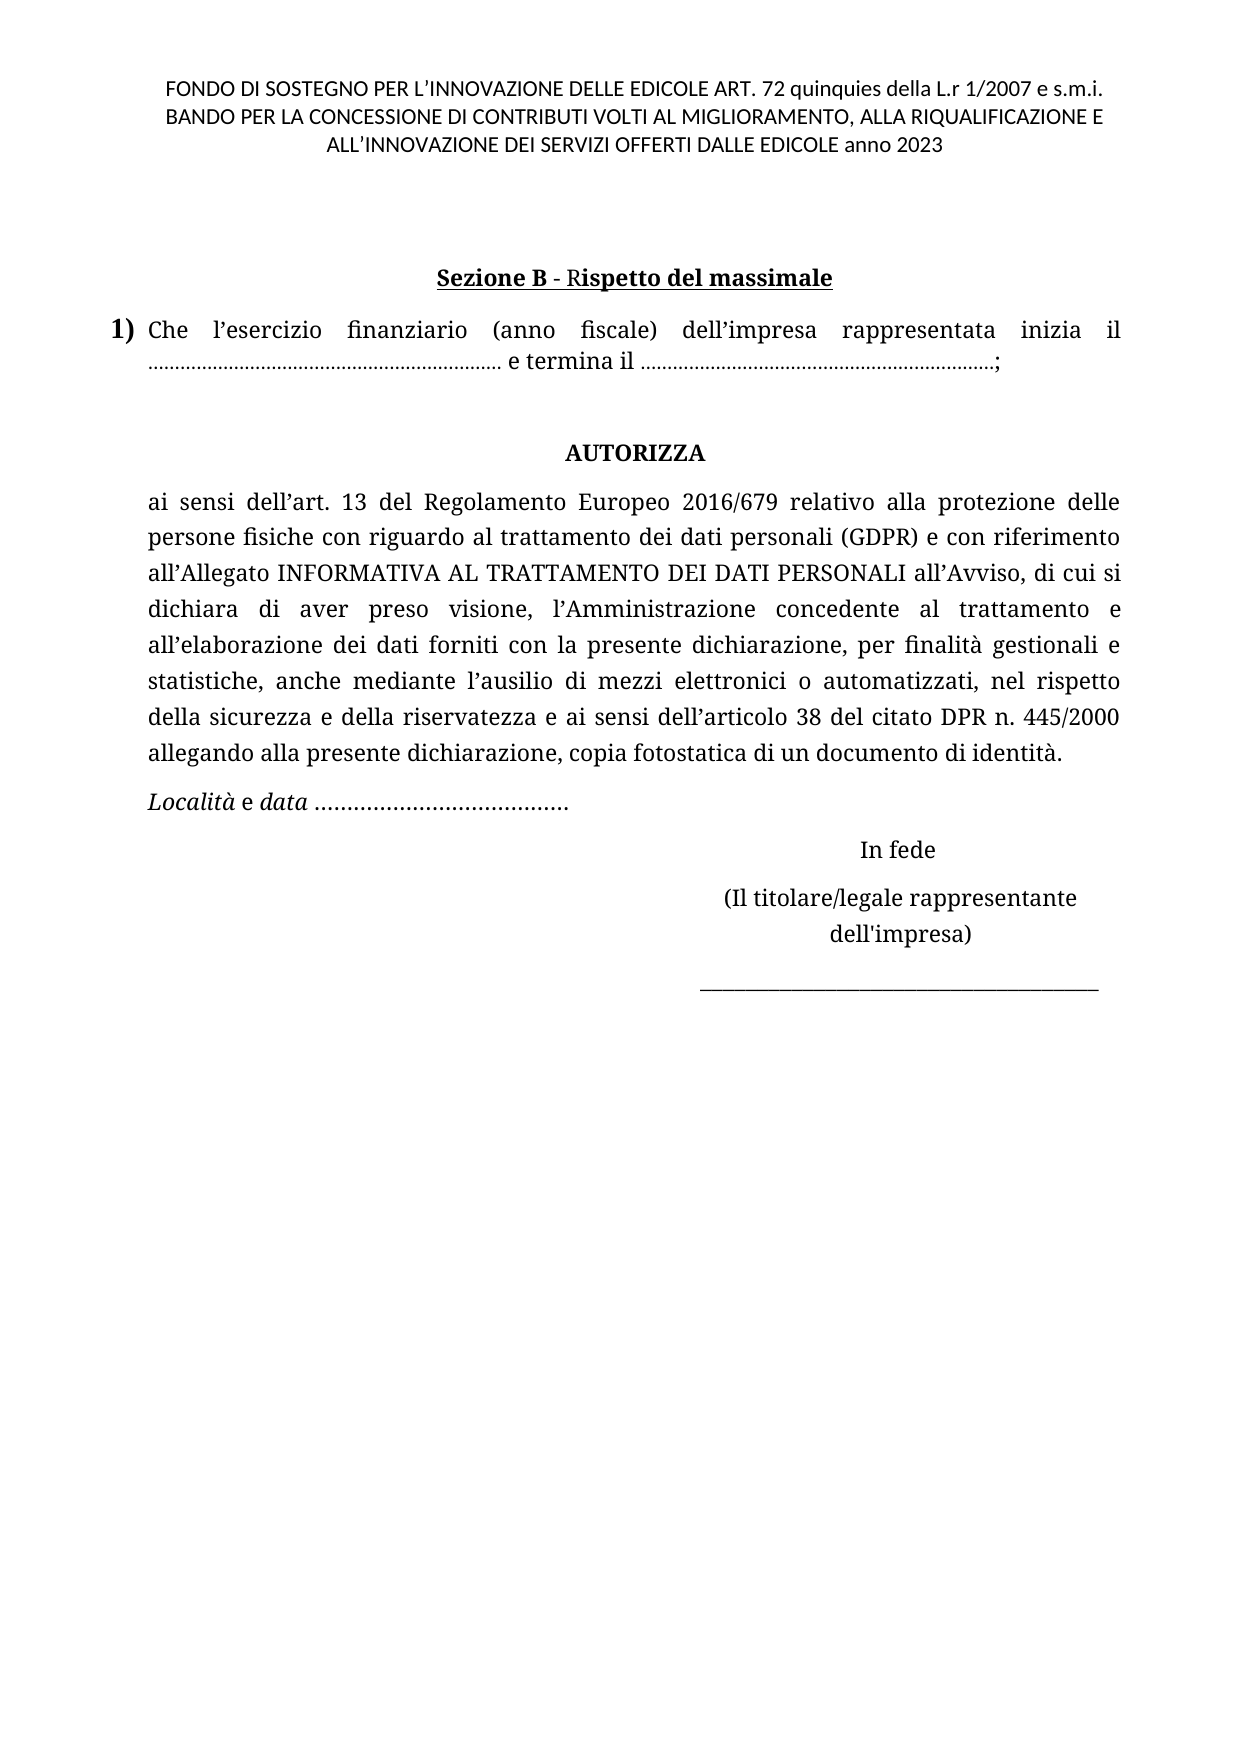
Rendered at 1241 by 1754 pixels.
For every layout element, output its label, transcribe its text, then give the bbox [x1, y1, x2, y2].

text (Il titolare/legale rappresentante dell'impresa) [679, 882, 1122, 949]
text Località e data ………………………………… [148, 785, 1122, 817]
text AUTORIZZA [148, 437, 1122, 468]
list Che l’esercizio finanziario (anno fiscale) dell’impresa rappresentata inizia il ………………………………………………………… e termina il …………………………………………………………; [110, 311, 1122, 376]
text Sezione B - Rispetto del massimale [148, 262, 1122, 293]
text In fede [679, 834, 1122, 865]
subtitle ___________________________________ [148, 967, 1122, 995]
text ai sensi dell’art. 13 del Regolamento Europeo 2016/679 relativo alla protezione delle persone fisiche con riguardo al trattamento dei dati personali (GDPR) e con riferimento all’Allegato INFORMATIVA AL TRATTAMENTO DEI DATI PERSONALI all’Avviso, di cui si dichiara di aver preso visione, l’Amministrazione concedente al trattamento e all’elaborazione dei dati forniti con la presente dichiarazione, per finalità gestionali e statistiche, anche mediante l’ausilio di mezzi elettronici o automatizzati, nel rispetto della sicurezza e della riservatezza e ai sensi dell’articolo 38 del citato DPR n. 445/2000 allegando alla presente dichiarazione, copia fotostatica di un documento di identità. [148, 485, 1122, 768]
